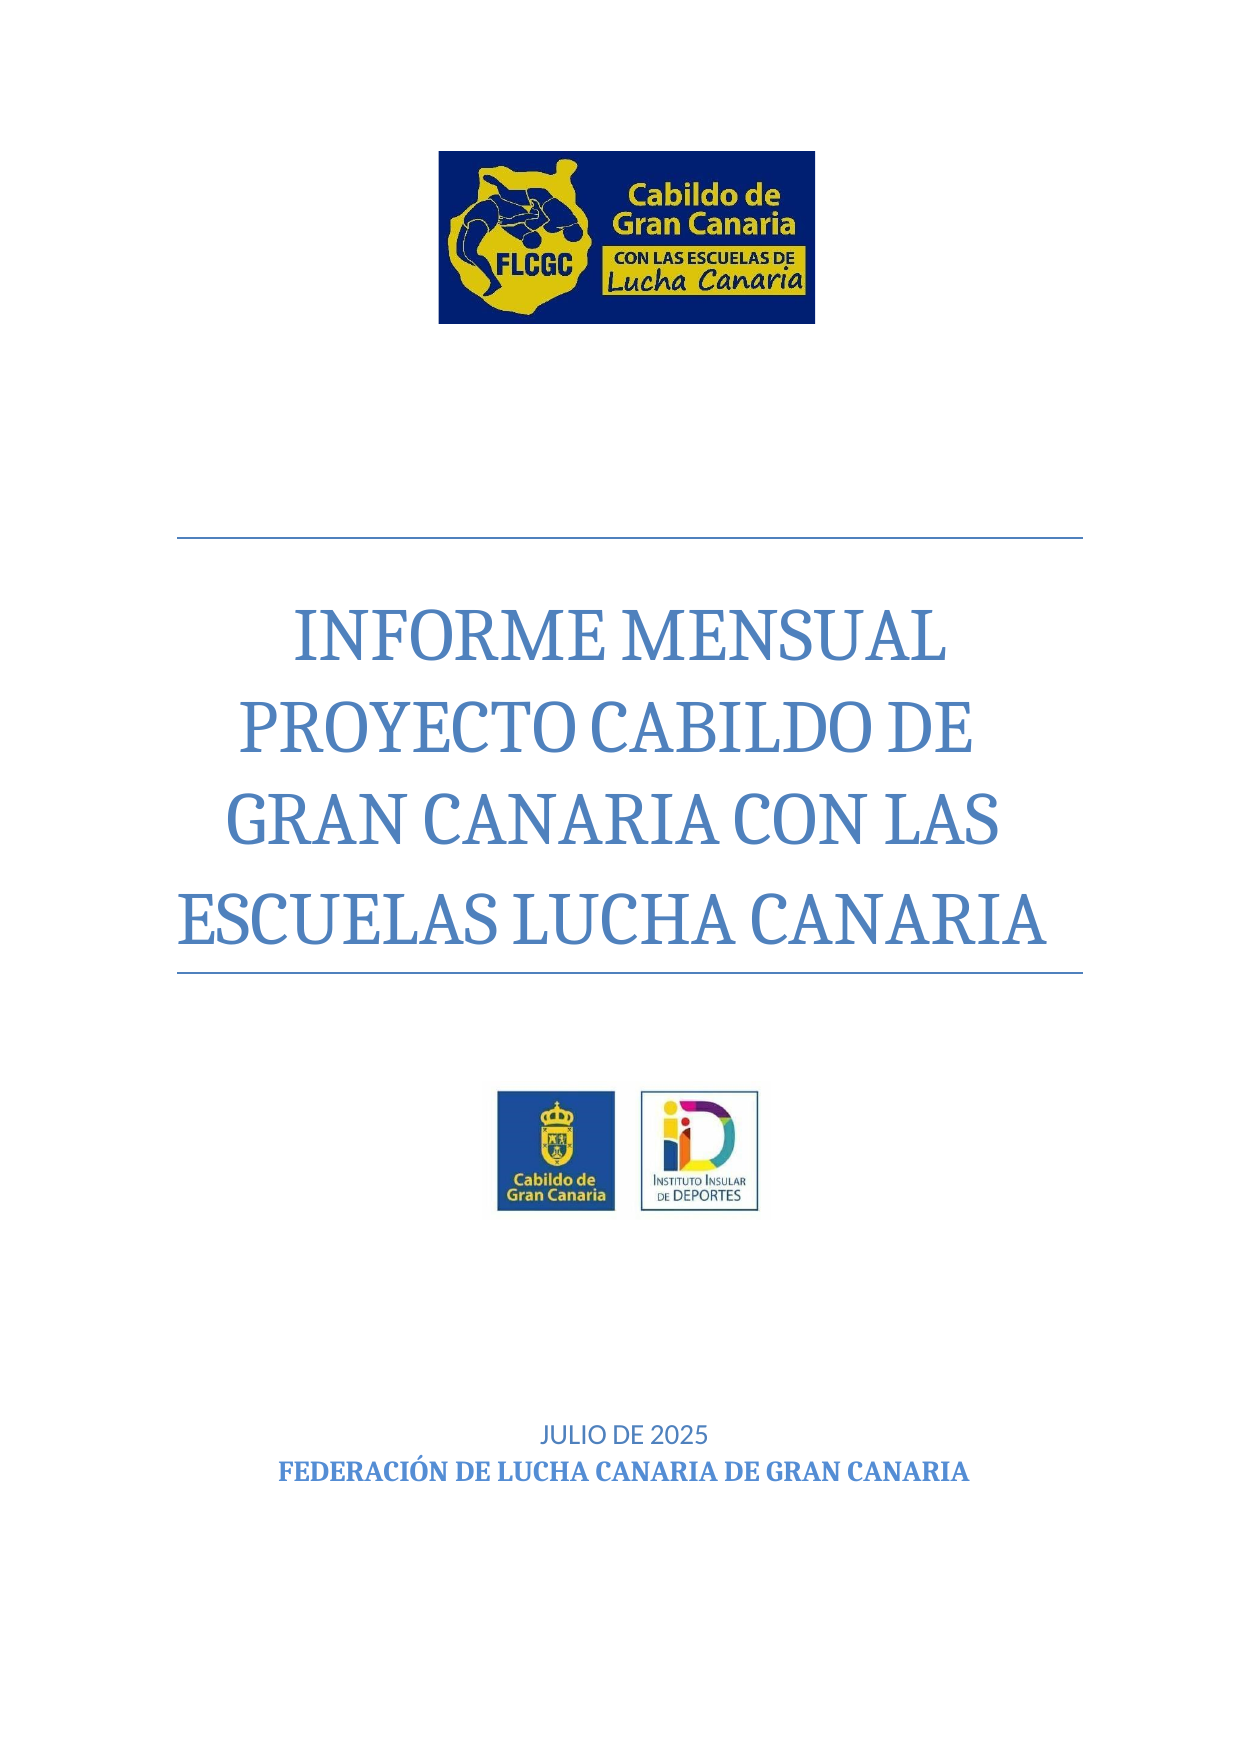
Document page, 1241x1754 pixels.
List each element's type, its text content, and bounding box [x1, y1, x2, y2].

text ESCUELAS LUCHA CANARIA [176, 869, 1198, 965]
text PROYECTO CABILDO DE [238, 685, 1198, 771]
text FEDERACIÓN DE LUCHA CANARIA DE GRAN CANARIA [177, 1455, 1076, 1489]
text JULIO DE 2025 [177, 1416, 1076, 1452]
text INFORME MENSUAL [177, 593, 1076, 679]
text GRAN CANARIA CON LAS [226, 777, 1198, 863]
